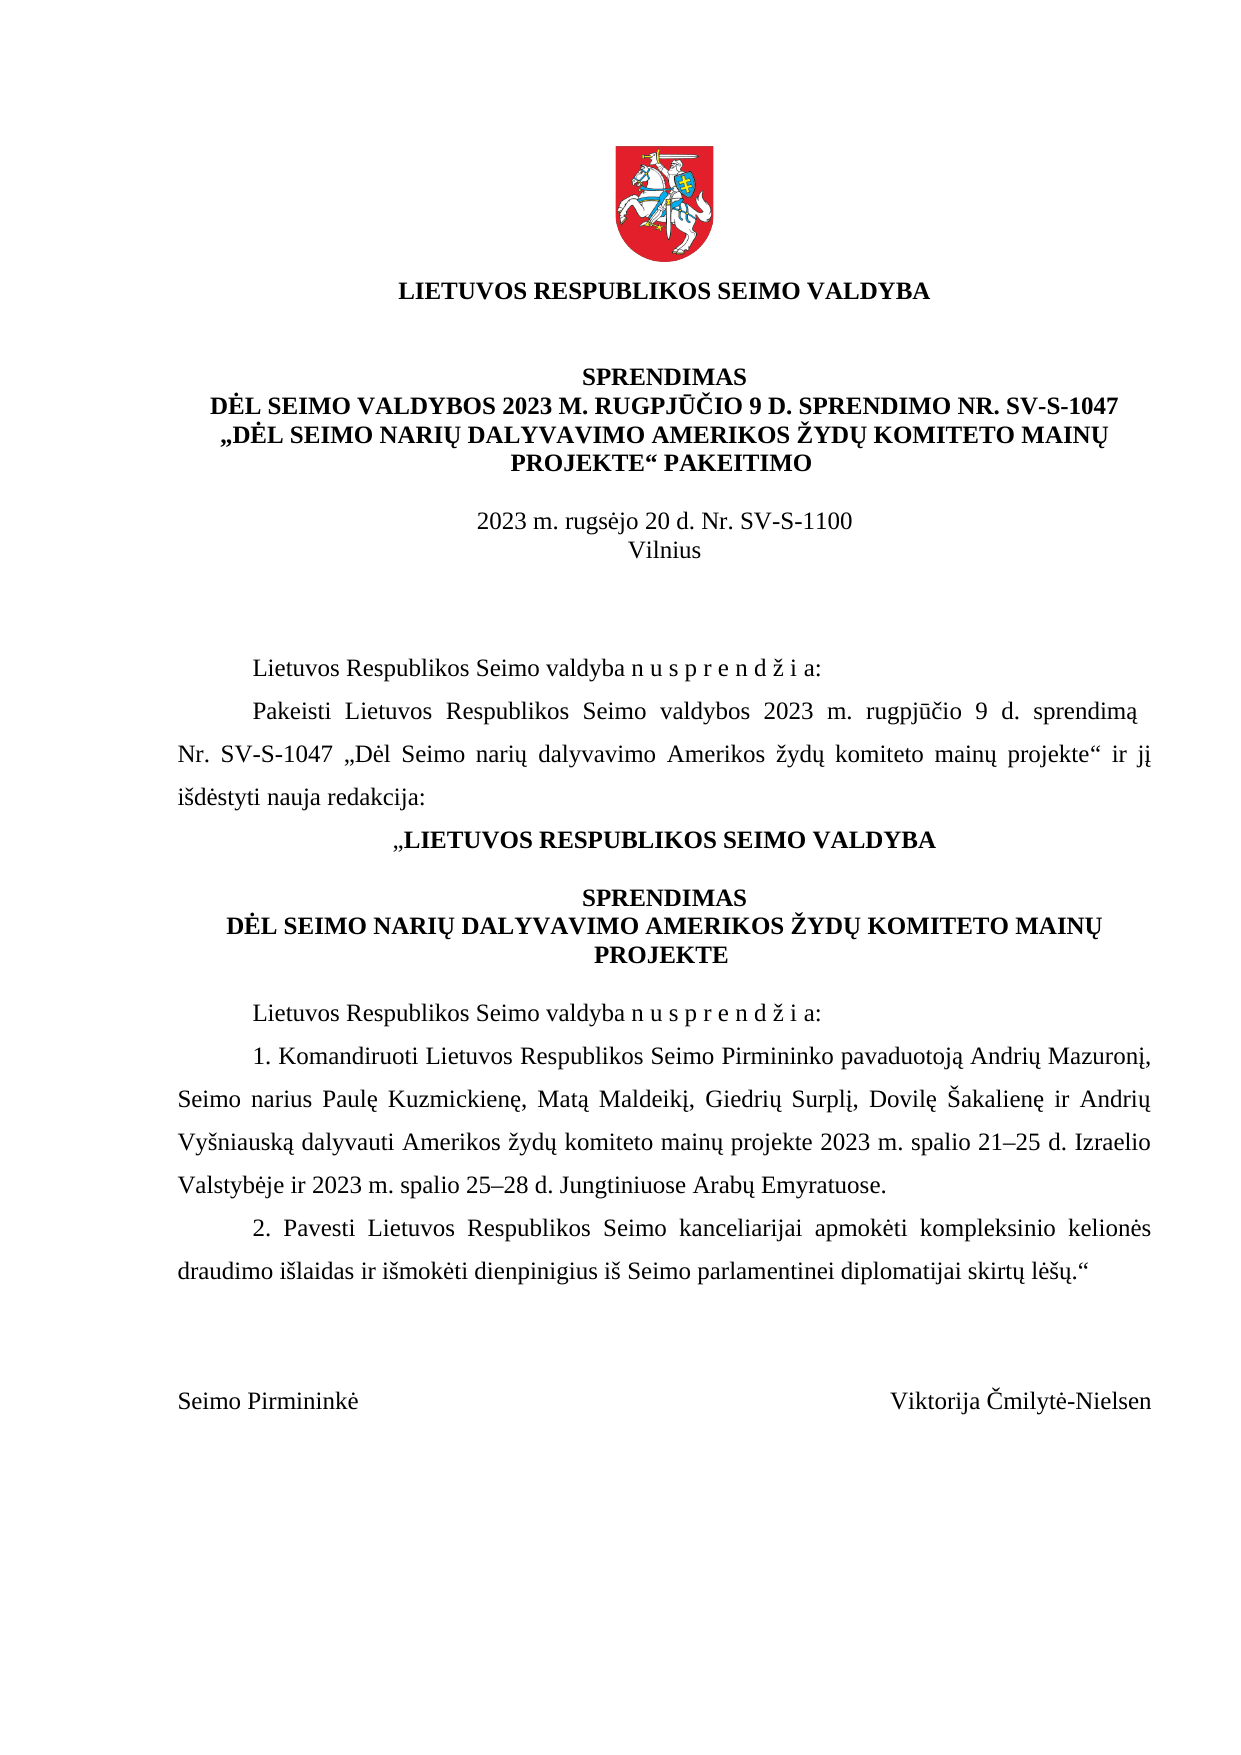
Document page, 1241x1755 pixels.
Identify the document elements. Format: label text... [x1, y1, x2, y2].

text 2023 m. rugsėjo 20 d. Nr. SV-S-1100 [177, 506, 1152, 535]
text Vilnius [177, 535, 1152, 563]
text LIETUVOS RESPUBLIKOS SEIMO VALDYBA [177, 276, 1152, 305]
text „LIETUVOS RESPUBLIKOS SEIMO VALDYBA [177, 825, 1152, 854]
text Lietuvos Respublikos Seimo valdyba nusprendžia: [177, 653, 1152, 681]
text SPRENDIMAS [177, 883, 1152, 911]
text Lietuvos Respublikos Seimo valdyba nusprendžia: [177, 998, 1152, 1026]
text DĖL SEIMO VALDYBOS 2023 M. RUGPJŪČIO 9 D. SPRENDIMO NR. SV-S-1047 „DĖL SEIMO NARIŲ DALYVAVIMO AMERIKOS ŽYDŲ KOMITETO MAINŲ PROJEKTE“ PAKEITIMO [177, 391, 1152, 477]
text Pakeisti Lietuvos Respublikos Seimo valdybos 2023 m. rugpjūčio 9 d. sprendimą Nr. SV-S-1047 „Dėl Seimo narių dalyvavimo Amerikos žydų komiteto mainų projekte“ ir jį išdėstyti nauja redakcija: [177, 696, 1152, 811]
text Seimo Pirmininkė Viktorija Čmilytė-Nielsen [177, 1386, 1152, 1414]
text 2. Pavesti Lietuvos Respublikos Seimo kanceliarijai apmokėti kompleksinio kelionės draudimo išlaidas ir išmokėti dienpinigius iš Seimo parlamentinei diplomatijai skirtų lėšų.“ [177, 1213, 1152, 1285]
text SPRENDIMAS [177, 362, 1152, 391]
text DĖL SEIMO NARIŲ DALYVAVIMO AMERIKOS ŽYDŲ KOMITETO MAINŲ PROJEKTE [177, 911, 1152, 969]
text 1. Komandiruoti Lietuvos Respublikos Seimo Pirmininko pavaduotoją Andrių Mazuronį, Seimo narius Paulę Kuzmickienę, Matą Maldeikį, Giedrių Surplį, Dovilę Šakalienę ir Andrių Vyšniauską dalyvauti Amerikos žydų komiteto mainų projekte 2023 m. spalio 21–25 d. Izraelio Valstybėje ir 2023 m. spalio 25–28 d. Jungtiniuose Arabų Emyratuose. [177, 1041, 1152, 1199]
